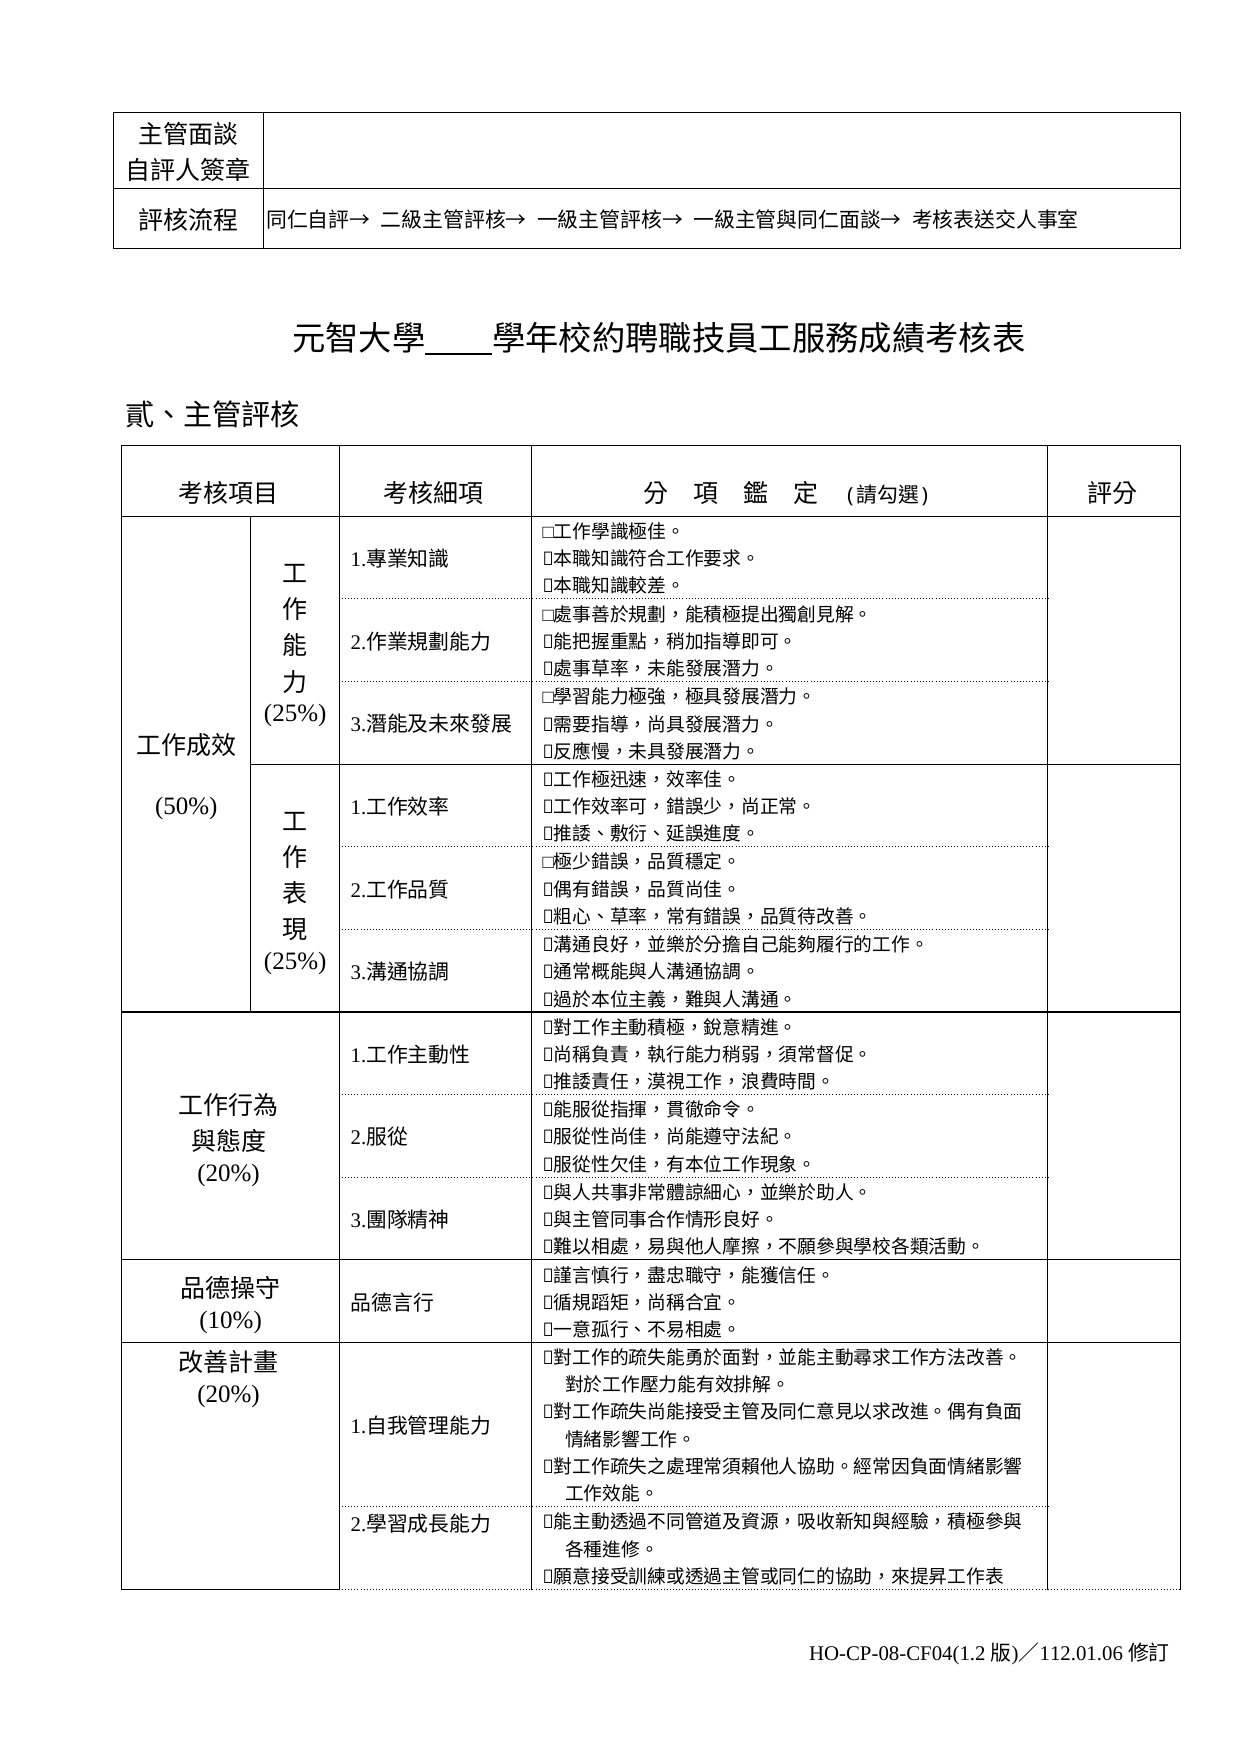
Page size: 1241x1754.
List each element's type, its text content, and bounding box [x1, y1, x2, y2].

table_cell 主管面談 自評人簽章 [114, 113, 263, 188]
table_cell 評核流程 [114, 189, 263, 248]
table_cell 改善計畫 (20%) [122, 1343, 339, 1588]
table_cell [1048, 1013, 1180, 1259]
table_cell [1048, 765, 1180, 1011]
table_cell 工 作 表 現 (25%) [251, 765, 339, 1011]
table_cell □處事善於規劃，能積極提出獨創見解。 能把握重點，稍加指導即可。 處事草率，未能發展潛力。 [532, 598, 1047, 681]
table_cell [1048, 517, 1180, 763]
table_cell 工作行為 與態度 (20%) [122, 1013, 339, 1259]
table_cell 2.作業規劃能力 [340, 598, 531, 681]
table_cell 工作極迅速，效率佳。 工作效率可，錯誤少，尚正常。 推諉、敷衍、延誤進度。 [532, 765, 1047, 846]
table_cell 1.自我管理能力 [340, 1343, 531, 1506]
table_cell □工作學識極佳。 本職知識符合工作要求。 本職知識較差。 [532, 517, 1047, 598]
table_cell 3.團隊精神 [340, 1177, 531, 1259]
table_cell 能服從指揮，貫徹命令。 服從性尚佳，尚能遵守法紀。 服從性欠佳，有本位工作現象。 [532, 1094, 1047, 1177]
table_cell 品德操守 (10%) [122, 1260, 339, 1342]
table_cell 能主動透過不同管道及資源，吸收新知與經驗，積極參與 各種進修。 願意接受訓練或透過主管或同仁的協助，來提昇工作表 [532, 1506, 1047, 1588]
table_cell 2.學習成長能力 [340, 1506, 531, 1588]
table_cell [1048, 1260, 1180, 1342]
table_cell 工 作 能 力 (25%) [251, 517, 339, 763]
table_cell 1.專業知識 [340, 517, 531, 598]
text 貳、主管評核 [125, 371, 1169, 433]
table_cell 對工作的疏失能勇於面對，並能主動尋求工作方法改善。 對於工作壓力能有效排解。 對工作疏失尚能接受主管及同仁意見以求改進。偶有負面 情緒影響工作。 對工作疏失之處理常須賴他人協助。經常因負面情緒影響 工作效能。 [532, 1343, 1047, 1506]
table_cell [264, 113, 1180, 188]
table_header 分 項 鑑 定 (請勾選) [532, 446, 1047, 516]
table_cell 與人共事非常體諒細心，並樂於助人。 與主管同事合作情形良好。 難以相處，易與他人摩擦，不願參與學校各類活動。 [532, 1177, 1047, 1259]
table_cell □學習能力極強，極具發展潛力。 需要指導，尚具發展潛力。 反應慢，未具發展潛力。 [532, 681, 1047, 763]
text 元智大學 學年校約聘職技員工服務成績考核表 [148, 311, 1169, 360]
table_header 考核細項 [340, 446, 531, 516]
table_cell 2.工作品質 [340, 846, 531, 929]
table_cell 溝通良好，並樂於分擔自己能夠履行的工作。 通常概能與人溝通協調。 過於本位主義，難與人溝通。 [532, 929, 1047, 1011]
table_cell 3.溝通協調 [340, 929, 531, 1011]
table_cell 2.服從 [340, 1094, 531, 1177]
table_cell 同仁自評→ 二級主管評核→ 一級主管評核→ 一級主管與同仁面談→ 考核表送交人事室 [264, 189, 1180, 248]
table_cell [1048, 1343, 1180, 1588]
table_cell 1.工作效率 [340, 765, 531, 846]
table_cell 3.潛能及未來發展 [340, 681, 531, 763]
table_header 評分 [1048, 446, 1180, 516]
table_cell □極少錯誤，品質穩定。 偶有錯誤，品質尚佳。 粗心、草率，常有錯誤，品質待改善。 [532, 846, 1047, 929]
table_header 考核項目 [122, 446, 339, 516]
table_cell 1.工作主動性 [340, 1013, 531, 1094]
table_cell 工作成效 (50%) [122, 517, 250, 1011]
table_cell 對工作主動積極，銳意精進。 尚稱負責，執行能力稍弱，須常督促。 推諉責任，漠視工作，浪費時間。 [532, 1013, 1047, 1094]
table_cell 品德言行 [340, 1260, 531, 1342]
table_cell 謹言慎行，盡忠職守，能獲信任。 循規蹈矩，尚稱合宜。 一意孤行、不易相處。 [532, 1260, 1047, 1342]
